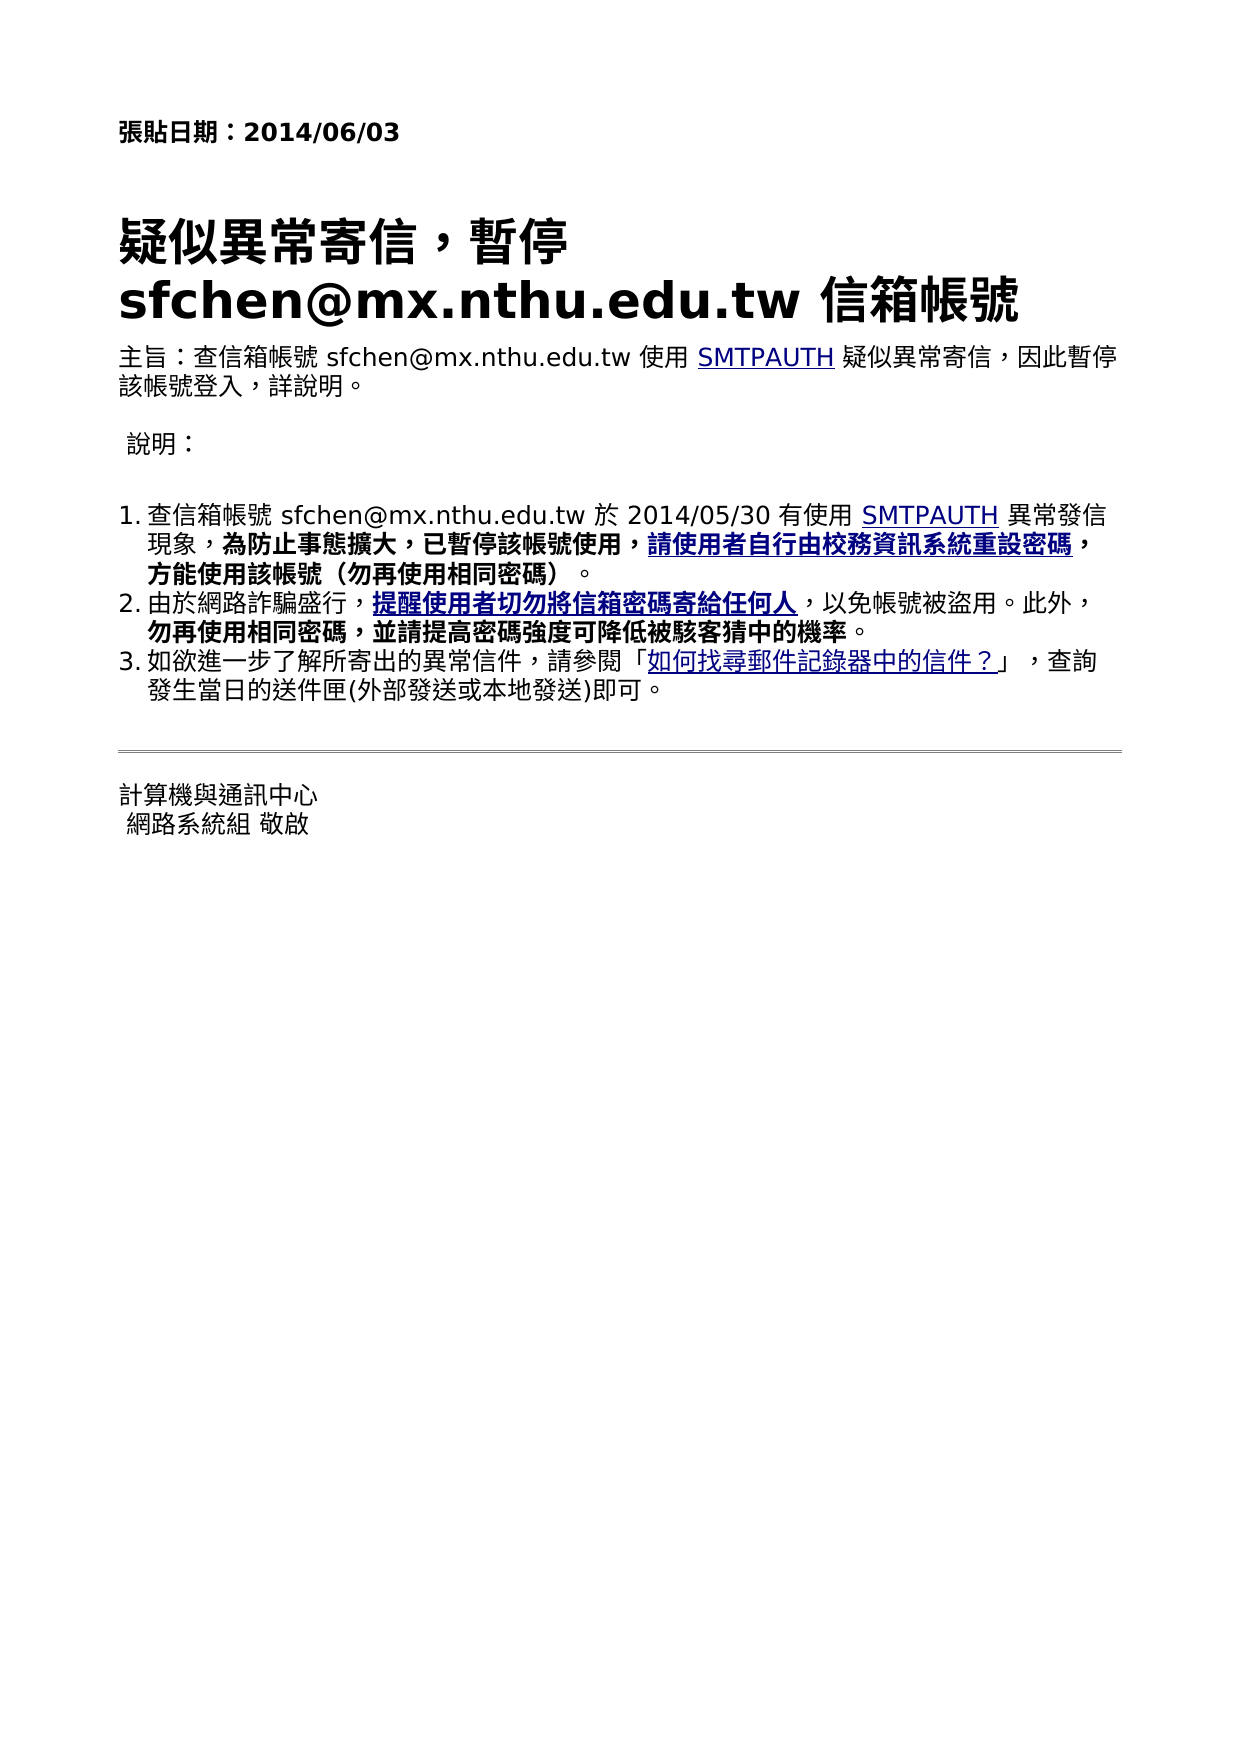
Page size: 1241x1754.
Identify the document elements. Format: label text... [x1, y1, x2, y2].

text 主旨：查信箱帳號 sfchen@mx.nthu.edu.tw 使用 SMTPAUTH 疑似異常寄信，因此暫停該帳號登入，詳說明。 說明： [118, 343, 1122, 459]
list 由於網路詐騙盛行，提醒使用者切勿將信箱密碼寄給任何人，以免帳號被盜用。此外，勿再使用相同密碼，並請提高密碼強度可降低被駭客猜中的機率。 [118, 589, 1122, 647]
list 查信箱帳號 sfchen@mx.nthu.edu.tw 於 2014/05/30 有使用 SMTPAUTH 異常發信現象，為防止事態擴大，已暫停該帳號使用，請使用者自行由校務資訊系統重設密碼，方能使用該帳號（勿再使用相同密碼）。 [118, 502, 1122, 589]
list 如欲進一步了解所寄出的異常信件，請參閱「如何找尋郵件記錄器中的信件？」，查詢發生當日的送件匣(外部發送或本地發送)即可。 [118, 647, 1122, 706]
subtitle 疑似異常寄信，暫停 sfchen@mx.nthu.edu.tw 信箱帳號 [118, 214, 1122, 330]
text 張貼日期：2014/06/03 [118, 118, 1122, 176]
text 計算機與通訊中心 網路系統組 敬啟 [118, 782, 1122, 840]
